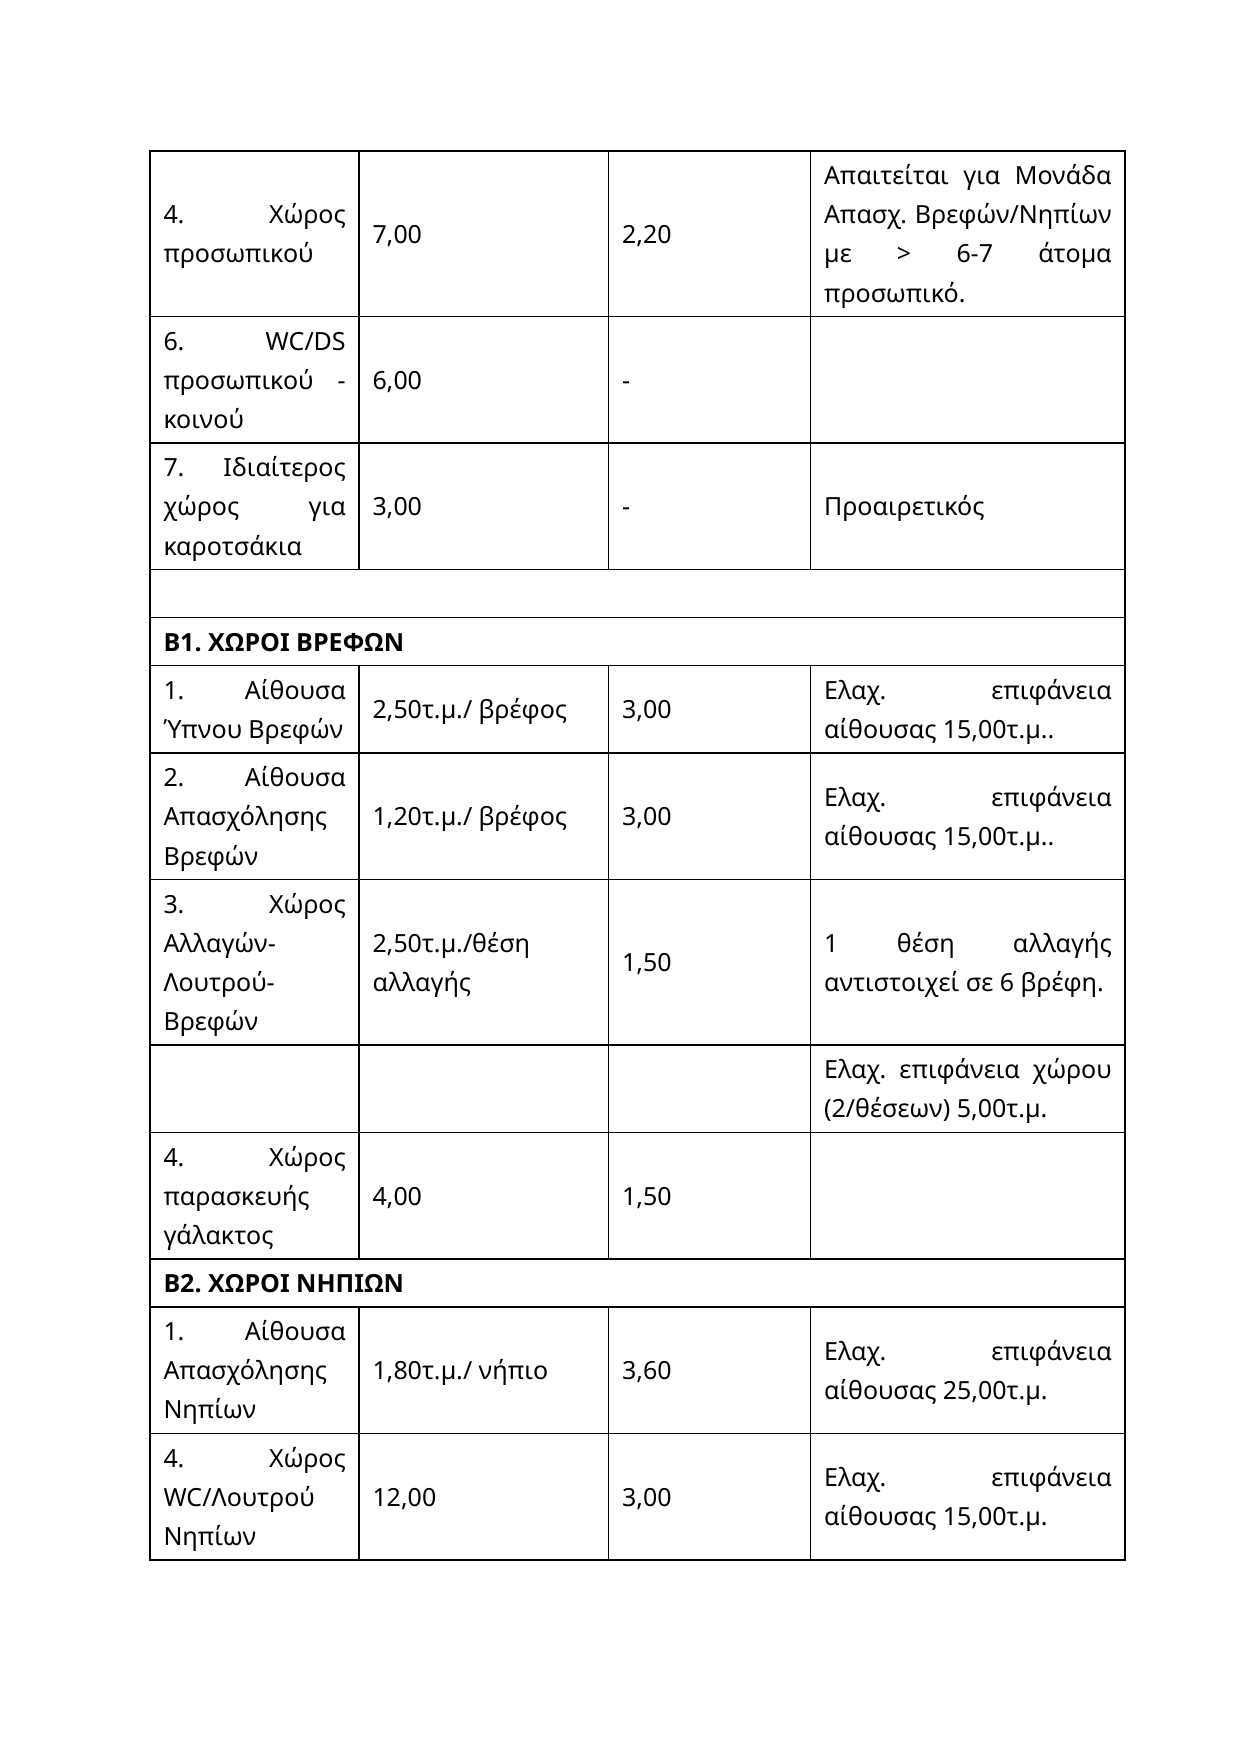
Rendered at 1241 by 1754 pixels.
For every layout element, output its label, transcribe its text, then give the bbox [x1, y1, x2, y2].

table_cell 4. Χώρος παρασκευής γάλακτος [151, 1133, 358, 1258]
table_cell 1. Αίθουσα Απασχόλησης Νηπίων [151, 1308, 358, 1432]
table_cell 7. Ιδιαίτερος χώρος για καροτσάκια [151, 444, 358, 568]
table_cell [811, 1133, 1124, 1258]
table_cell Ελαχ. επιφάνεια αίθουσας 15,00τ.μ.. [811, 666, 1124, 752]
table_cell Απαιτείται για Μονάδα Απασχ. Βρεφών/Νηπίων με > 6-7 άτομα προσωπικό. [811, 152, 1124, 316]
table_cell Β2. ΧΩΡΟΙ ΝΗΠΙΩΝ [151, 1260, 1124, 1306]
table_cell [609, 1046, 810, 1131]
table_cell 3,00 [360, 444, 608, 568]
table_cell 2,50τ.μ./θέση αλλαγής [360, 880, 608, 1044]
table_cell Ελαχ. επιφάνεια αίθουσας 25,00τ.μ. [811, 1308, 1124, 1432]
table_cell Ελαχ. επιφάνεια χώρου (2/θέσεων) 5,00τ.μ. [811, 1046, 1124, 1131]
table_cell [360, 1046, 608, 1131]
table_cell [151, 1046, 358, 1131]
table_cell 7,00 [360, 152, 608, 316]
table_cell - [609, 317, 810, 442]
table_cell 3,00 [609, 666, 810, 752]
table_cell [151, 570, 1124, 617]
table_cell 6,00 [360, 317, 608, 442]
table_cell 4. Χώρος προσωπικού [151, 152, 358, 316]
table_cell 3,00 [609, 1434, 810, 1559]
table_cell 12,00 [360, 1434, 608, 1559]
table_cell 1. Αίθουσα Ύπνου Βρεφών [151, 666, 358, 752]
table_cell 1,50 [609, 1133, 810, 1258]
table_cell 1,80τ.μ./ νήπιο [360, 1308, 608, 1432]
table_cell 2,20 [609, 152, 810, 316]
table_cell 3. Χώρος Αλλαγών-Λουτρού- Βρεφών [151, 880, 358, 1044]
table_cell 4,00 [360, 1133, 608, 1258]
table_cell 1 θέση αλλαγής αντιστοιχεί σε 6 βρέφη. [811, 880, 1124, 1044]
table_cell Ελαχ. επιφάνεια αίθουσας 15,00τ.μ. [811, 1434, 1124, 1559]
table_cell 3,60 [609, 1308, 810, 1432]
table_cell 2. Αίθουσα Απασχόλησης Βρεφών [151, 754, 358, 878]
table_cell Ελαχ. επιφάνεια αίθουσας 15,00τ.μ.. [811, 754, 1124, 878]
table_cell 2,50τ.μ./ βρέφος [360, 666, 608, 752]
table_cell 4. Χώρος WC/Λουτρού Νηπίων [151, 1434, 358, 1559]
table_cell Προαιρετικός [811, 444, 1124, 568]
table_cell [811, 317, 1124, 442]
table_cell 1,50 [609, 880, 810, 1044]
table_cell 3,00 [609, 754, 810, 878]
table_cell 6. WC/DS προσωπικού - κοινού [151, 317, 358, 442]
table_cell Β1. ΧΩΡΟΙ ΒΡΕΦΩΝ [151, 618, 1124, 665]
table_cell 1,20τ.μ./ βρέφος [360, 754, 608, 878]
table_cell - [609, 444, 810, 568]
